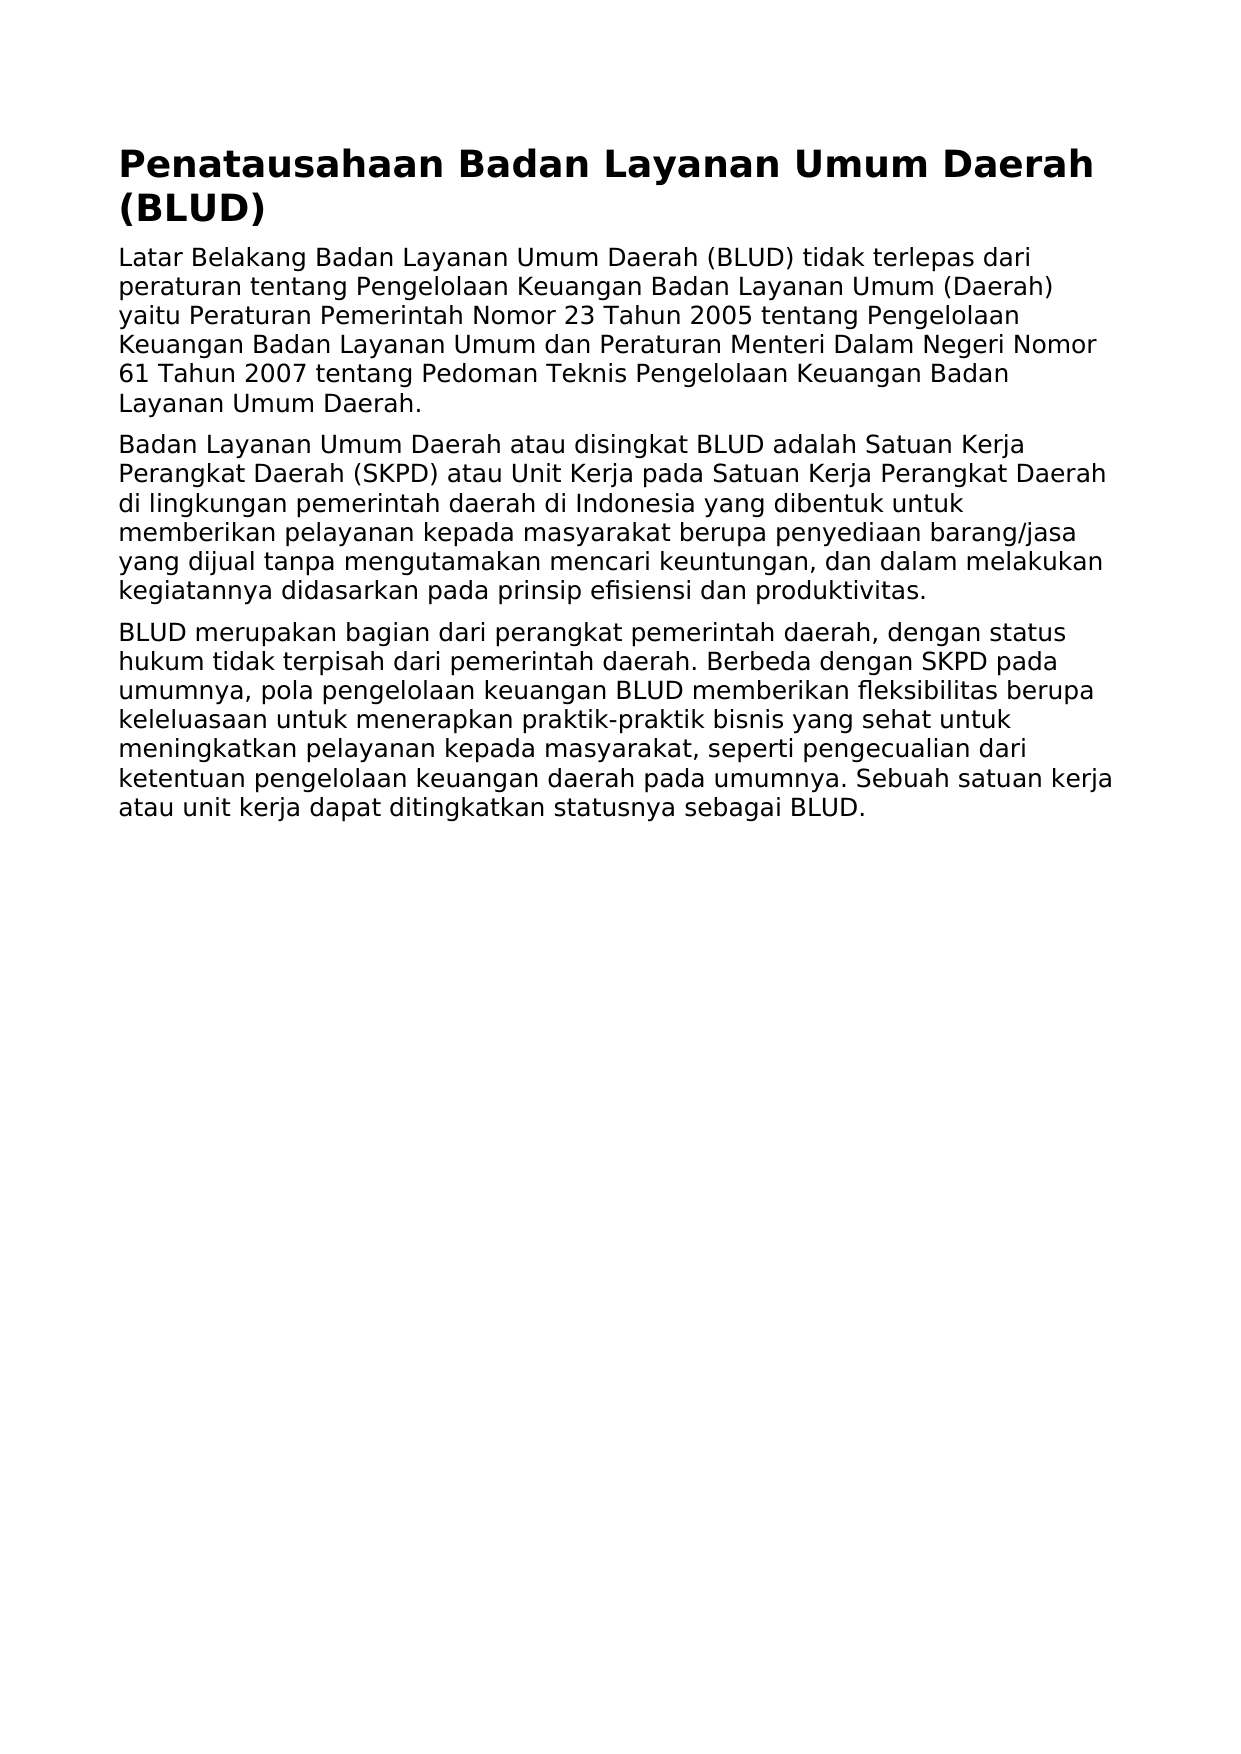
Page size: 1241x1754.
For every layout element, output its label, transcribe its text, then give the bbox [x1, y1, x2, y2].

text Badan Layanan Umum Daerah atau disingkat BLUD adalah Satuan Kerja Perangkat Daerah (SKPD) atau Unit Kerja pada Satuan Kerja Perangkat Daerah di lingkungan pemerintah daerah di Indonesia yang dibentuk untuk memberikan pelayanan kepada masyarakat berupa penyediaan barang/jasa yang dijual tanpa mengutamakan mencari keuntungan, dan dalam melakukan kegiatannya didasarkan pada prinsip efisiensi dan produktivitas. [118, 430, 1122, 605]
text Latar Belakang Badan Layanan Umum Daerah (BLUD) tidak terlepas dari peraturan tentang Pengelolaan Keuangan Badan Layanan Umum (Daerah) yaitu Peraturan Pemerintah Nomor 23 Tahun 2005 tentang Pengelolaan Keuangan Badan Layanan Umum dan Peraturan Menteri Dalam Negeri Nomor 61 Tahun 2007 tentang Pedoman Teknis Pengelolaan Keuangan Badan Layanan Umum Daerah. [118, 243, 1122, 418]
subtitle Penatausahaan Badan Layanan Umum Daerah (BLUD) [118, 143, 1122, 230]
text BLUD merupakan bagian dari perangkat pemerintah daerah, dengan status hukum tidak terpisah dari pemerintah daerah. Berbeda dengan SKPD pada umumnya, pola pengelolaan keuangan BLUD memberikan fleksibilitas berupa keleluasaan untuk menerapkan praktik-praktik bisnis yang sehat untuk meningkatkan pelayanan kepada masyarakat, seperti pengecualian dari ketentuan pengelolaan keuangan daerah pada umumnya. Sebuah satuan kerja atau unit kerja dapat ditingkatkan statusnya sebagai BLUD. [118, 618, 1122, 822]
